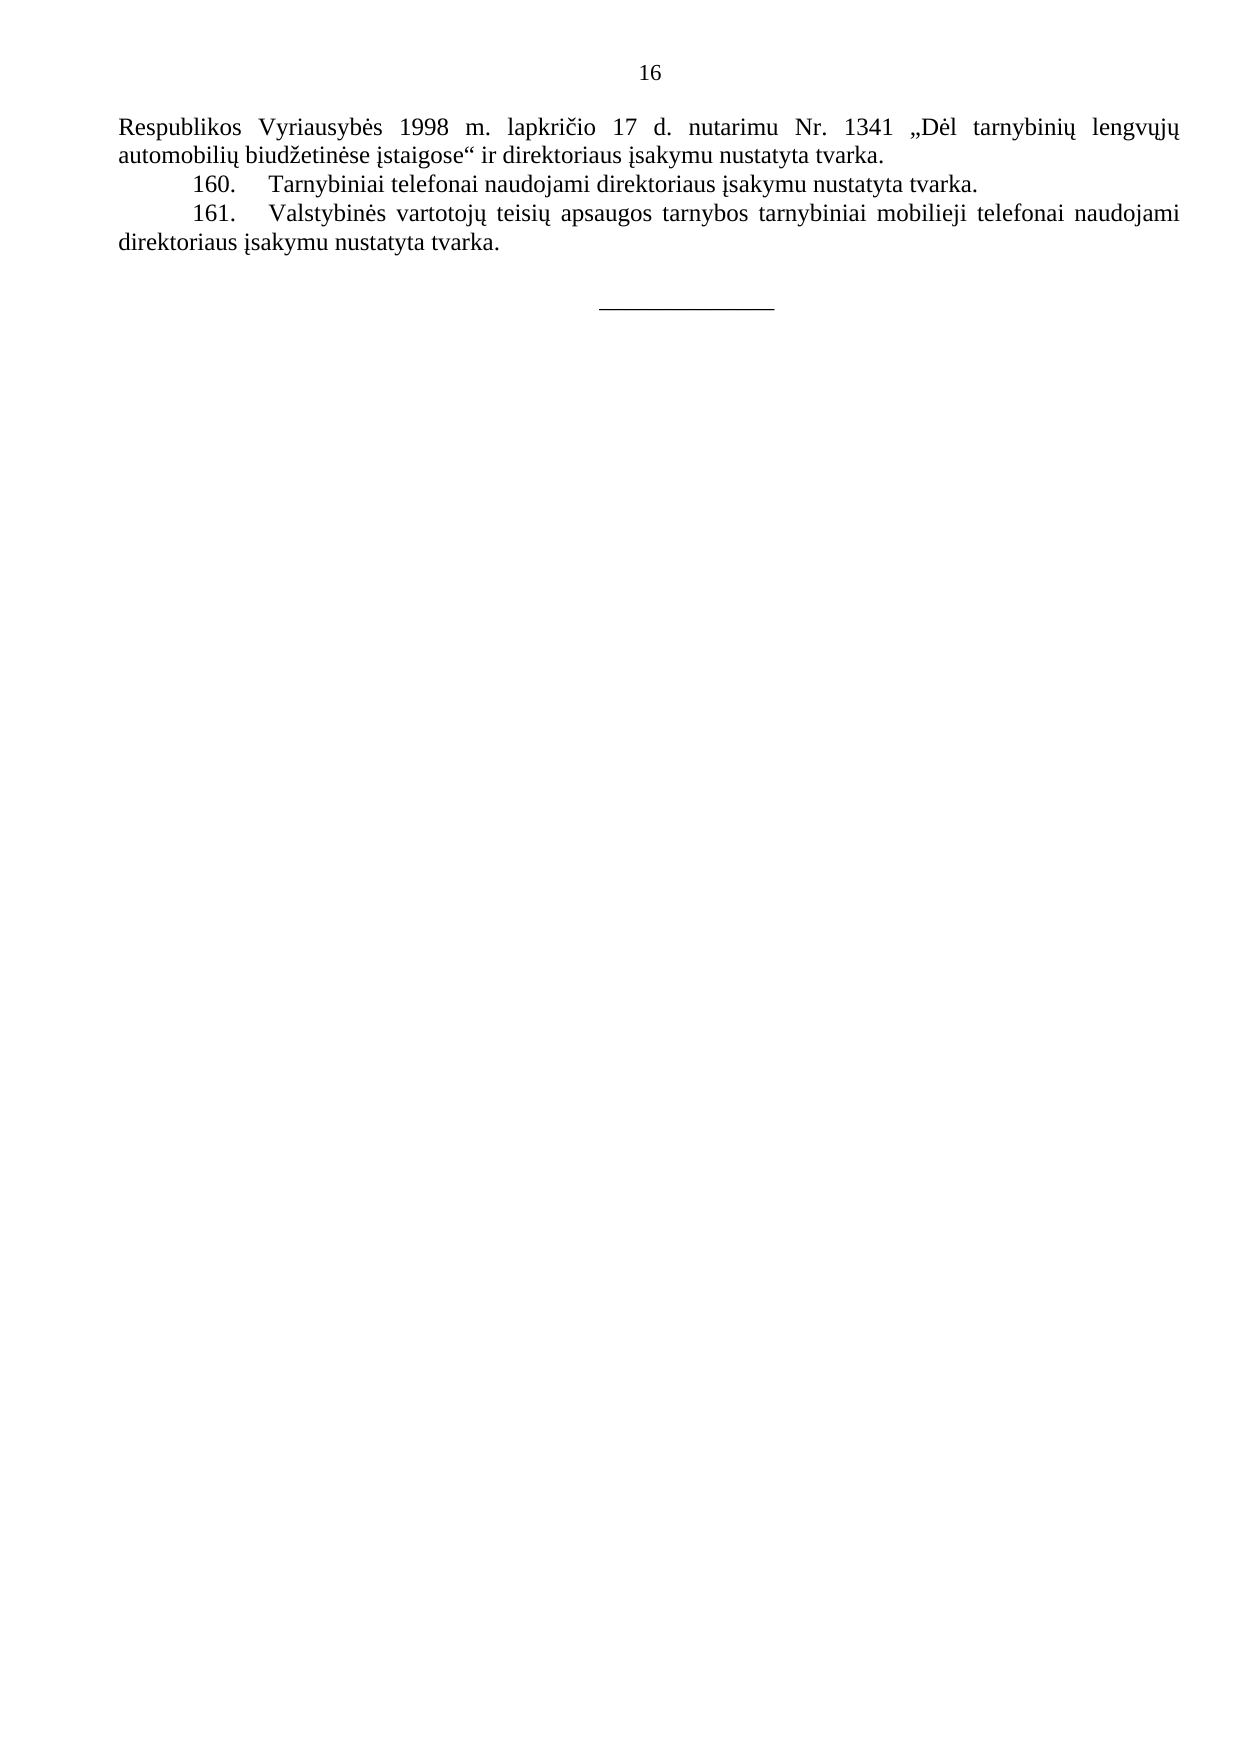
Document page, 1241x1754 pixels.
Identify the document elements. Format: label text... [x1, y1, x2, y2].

text 160. Tarnybiniai telefonai naudojami direktoriaus įsakymu nustatyta tvarka. [118, 169, 1181, 198]
text Respublikos Vyriausybės 1998 m. lapkričio 17 d. nutarimu Nr. 1341 „Dėl tarnybinių lengvųjų automobilių biudžetinėse įstaigose“ ir direktoriaus įsakymu nustatyta tvarka. [118, 112, 1181, 169]
text 161. Valstybinės vartotojų teisių apsaugos tarnybos tarnybiniai mobilieji telefonai naudojami direktoriaus įsakymu nustatyta tvarka. [118, 198, 1181, 256]
text ______________ [192, 284, 1181, 313]
